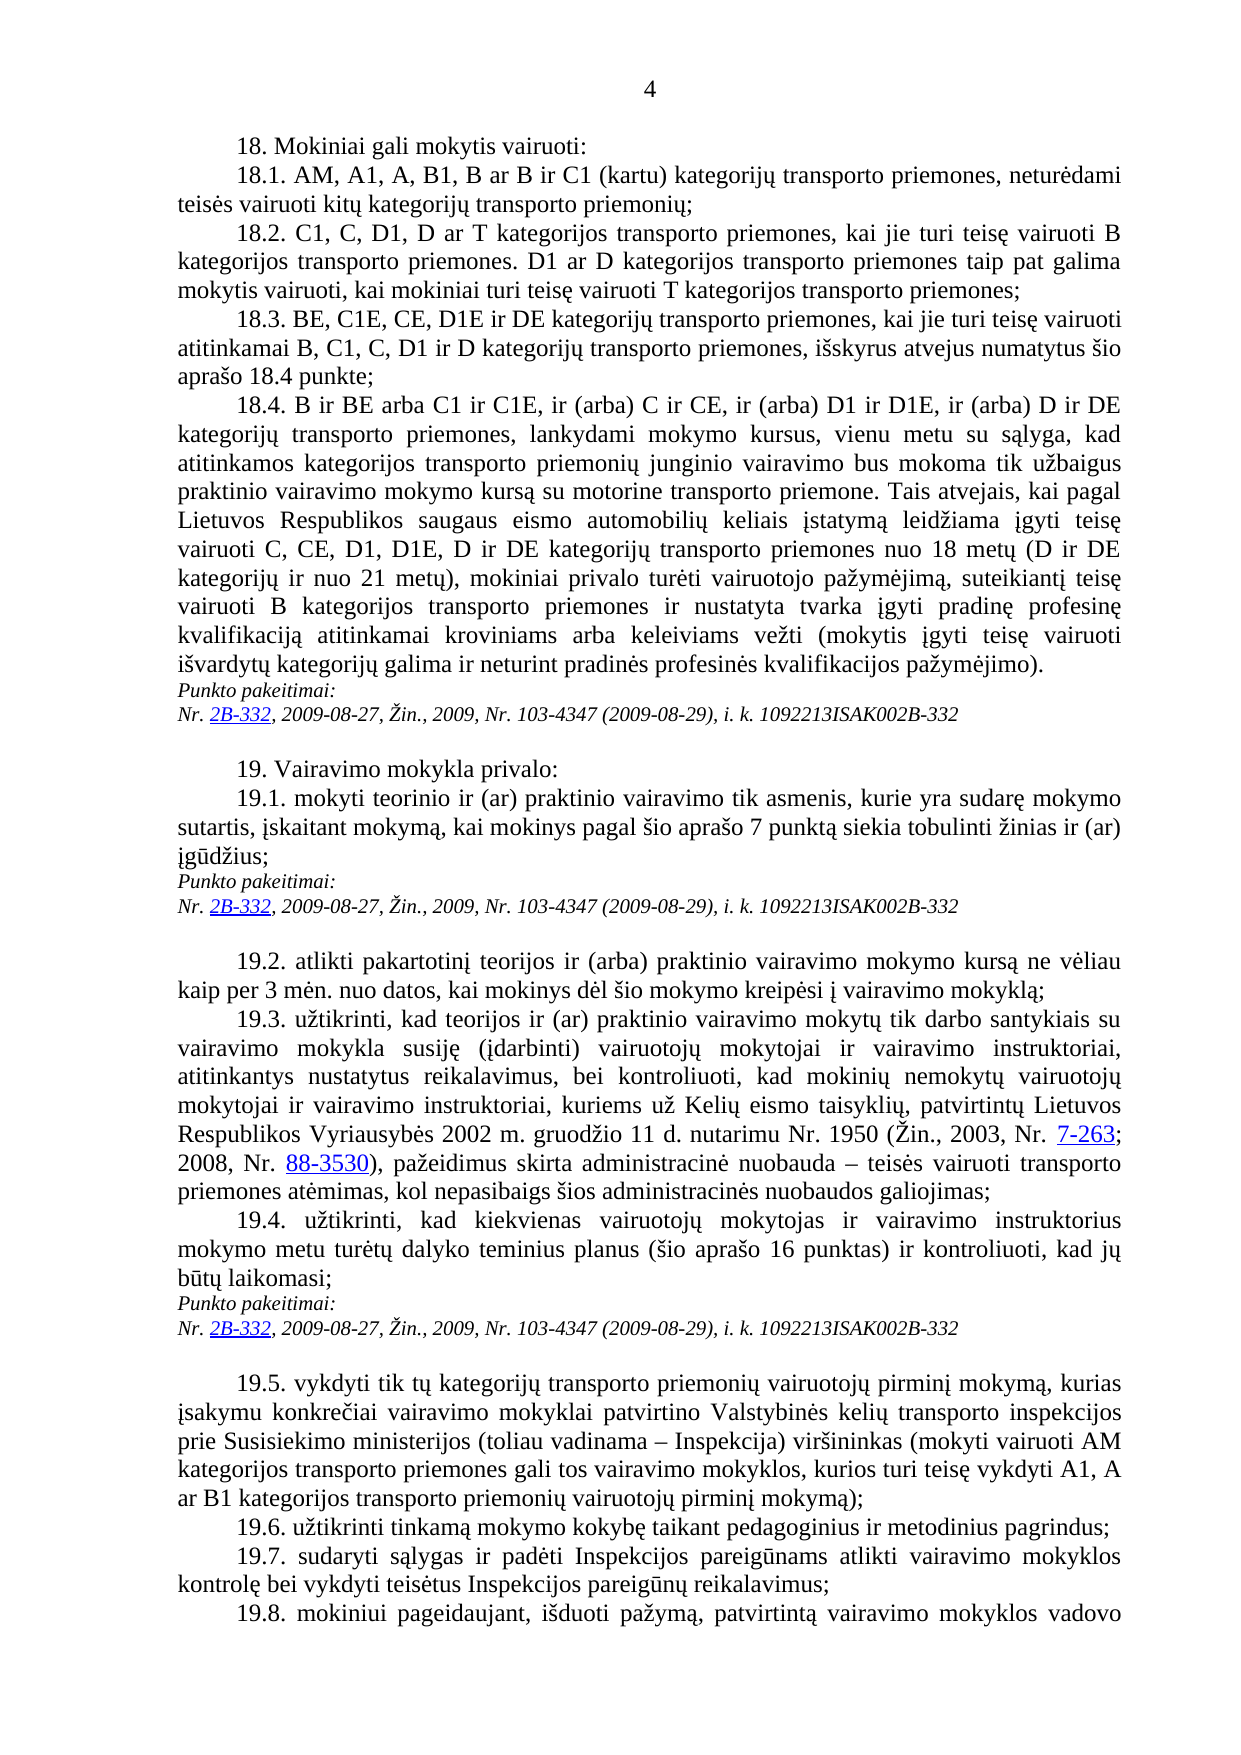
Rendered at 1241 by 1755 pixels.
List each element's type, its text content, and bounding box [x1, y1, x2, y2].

text 19.1. mokyti teorinio ir (ar) praktinio vairavimo tik asmenis, kurie yra sudarę mokymo sutartis, įskaitant mokymą, kai mokinys pagal šio aprašo 7 punktą siekia tobulinti žinias ir (ar) įgūdžius; [177, 783, 1122, 869]
text 19.4. užtikrinti, kad kiekvienas vairuotojų mokytojas ir vairavimo instruktorius mokymo metu turėtų dalyko teminius planus (šio aprašo 16 punktas) ir kontroliuoti, kad jų būtų laikomasi; [177, 1205, 1122, 1291]
text 19.5. vykdyti tik tų kategorijų transporto priemonių vairuotojų pirminį mokymą, kurias įsakymu konkrečiai vairavimo mokyklai patvirtino Valstybinės kelių transporto inspekcijos prie Susisiekimo ministerijos (toliau vadinama – Inspekcija) viršininkas (mokyti vairuoti AM kategorijos transporto priemones gali tos vairavimo mokyklos, kurios turi teisę vykdyti A1, A ar B1 kategorijos transporto priemonių vairuotojų pirminį mokymą); [177, 1368, 1122, 1512]
text 18.4. B ir BE arba C1 ir C1E, ir (arba) C ir CE, ir (arba) D1 ir D1E, ir (arba) D ir DE kategorijų transporto priemones, lankydami mokymo kursus, vienu metu su sąlyga, kad atitinkamos kategorijos transporto priemonių junginio vairavimo bus mokoma tik užbaigus praktinio vairavimo mokymo kursą su motorine transporto priemone. Tais atvejais, kai pagal Lietuvos Respublikos saugaus eismo automobilių keliais įstatymą leidžiama įgyti teisę vairuoti C, CE, D1, D1E, D ir DE kategorijų transporto priemones nuo 18 metų (D ir DE kategorijų ir nuo 21 metų), mokiniai privalo turėti vairuotojo pažymėjimą, suteikiantį teisę vairuoti B kategorijos transporto priemones ir nustatyta tvarka įgyti pradinę profesinę kvalifikaciją atitinkamai kroviniams arba keleiviams vežti (mokytis įgyti teisę vairuoti išvardytų kategorijų galima ir neturint pradinės profesinės kvalifikacijos pažymėjimo). [177, 390, 1122, 678]
text 19.7. sudaryti sąlygas ir padėti Inspekcijos pareigūnams atlikti vairavimo mokyklos kontrolę bei vykdyti teisėtus Inspekcijos pareigūnų reikalavimus; [177, 1541, 1122, 1598]
text 19.6. užtikrinti tinkamą mokymo kokybę taikant pedagoginius ir metodinius pagrindus; [177, 1512, 1122, 1541]
text 18.3. BE, C1E, CE, D1E ir DE kategorijų transporto priemones, kai jie turi teisę vairuoti atitinkamai B, C1, C, D1 ir D kategorijų transporto priemones, išskyrus atvejus numatytus šio aprašo 18.4 punkte; [177, 304, 1122, 390]
text Nr. 2B-332, 2009-08-27, Žin., 2009, Nr. 103-4347 (2009-08-29), i. k. 1092213ISAK002B-332 [177, 893, 1122, 918]
text 19.3. užtikrinti, kad teorijos ir (ar) praktinio vairavimo mokytų tik darbo santykiais su vairavimo mokykla susiję (įdarbinti) vairuotojų mokytojai ir vairavimo instruktoriai, atitinkantys nustatytus reikalavimus, bei kontroliuoti, kad mokinių nemokytų vairuotojų mokytojai ir vairavimo instruktoriai, kuriems už Kelių eismo taisyklių, patvirtintų Lietuvos Respublikos Vyriausybės 2002 m. gruodžio 11 d. nutarimu Nr. 1950 (Žin., 2003, Nr. 7-263; 2008, Nr. 88-3530), pažeidimus skirta administracinė nuobauda – teisės vairuoti transporto priemones atėmimas, kol nepasibaigs šios administracinės nuobaudos galiojimas; [177, 1004, 1122, 1205]
text 18.1. AM, A1, A, B1, B ar B ir C1 (kartu) kategorijų transporto priemones, neturėdami teisės vairuoti kitų kategorijų transporto priemonių; [177, 160, 1122, 218]
text Punkto pakeitimai: [177, 1291, 1122, 1315]
text 19.2. atlikti pakartotinį teorijos ir (arba) praktinio vairavimo mokymo kursą ne vėliau kaip per 3 mėn. nuo datos, kai mokinys dėl šio mokymo kreipėsi į vairavimo mokyklą; [177, 946, 1122, 1004]
text Nr. 2B-332, 2009-08-27, Žin., 2009, Nr. 103-4347 (2009-08-29), i. k. 1092213ISAK002B-332 [177, 1315, 1122, 1339]
text 19.8. mokiniui pageidaujant, išduoti pažymą, patvirtintą vairavimo mokyklos vadovo [177, 1598, 1122, 1627]
text Punkto pakeitimai: [177, 869, 1122, 893]
text Punkto pakeitimai: [177, 678, 1122, 702]
text Nr. 2B-332, 2009-08-27, Žin., 2009, Nr. 103-4347 (2009-08-29), i. k. 1092213ISAK002B-332 [177, 702, 1122, 726]
text 19. Vairavimo mokykla privalo: [177, 754, 1122, 783]
text 18.2. C1, C, D1, D ar T kategorijos transporto priemones, kai jie turi teisę vairuoti B kategorijos transporto priemones. D1 ar D kategorijos transporto priemones taip pat galima mokytis vairuoti, kai mokiniai turi teisę vairuoti T kategorijos transporto priemones; [177, 218, 1122, 304]
text 18. Mokiniai gali mokytis vairuoti: [177, 131, 1122, 160]
